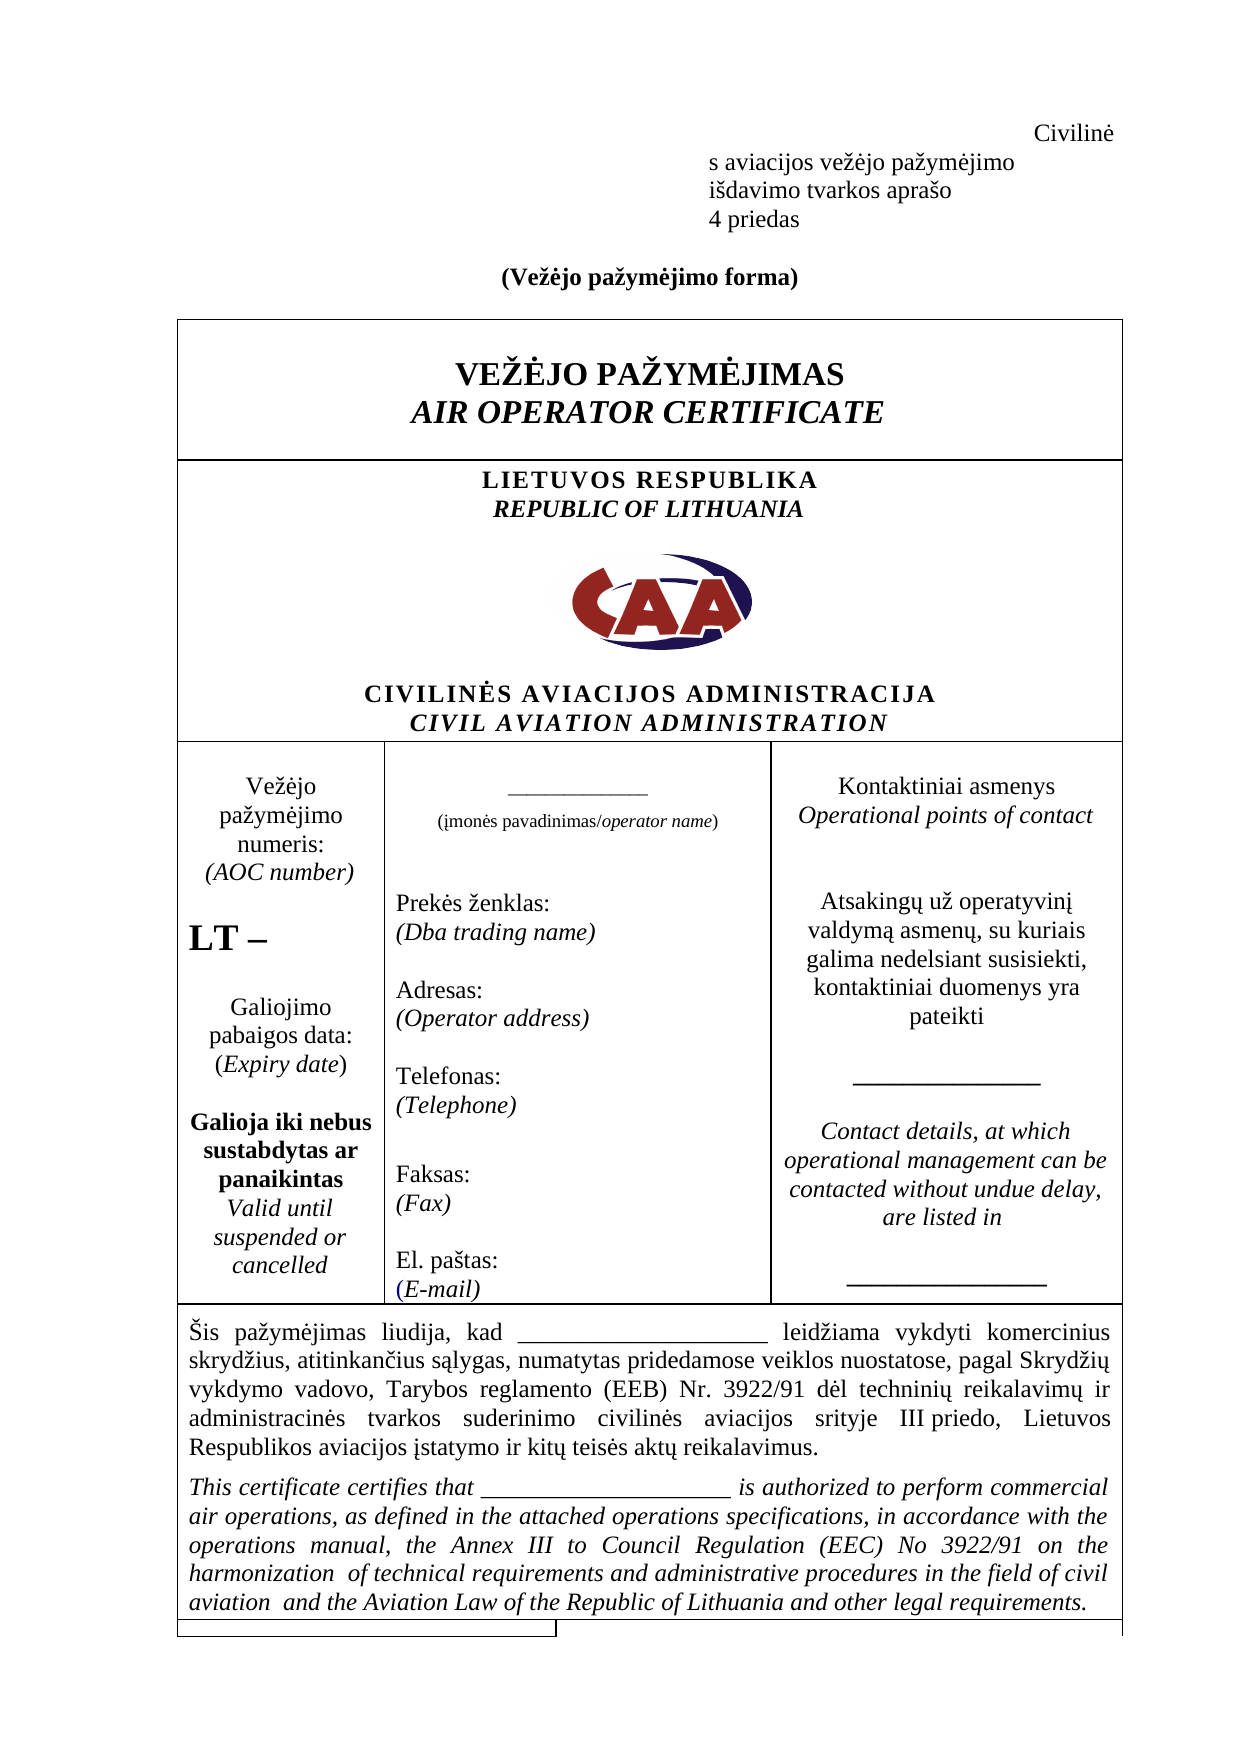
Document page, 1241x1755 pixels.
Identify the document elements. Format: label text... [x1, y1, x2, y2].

table_cell Vežėjo pažymėjimo numeris: (AOC number) LT – Galiojimo pabaigos data: (Expiry date) Galioja iki nebus sustabdytas ar panaikintas Valid until suspended or cancelled [178, 742, 384, 1303]
table_cell Kontaktiniai asmenys Operational points of contact Atsakingų už operatyvinį valdymą asmenų, su kuriais galima nedelsiant susisiekti, kontaktiniai duomenys yra pateikti _______________ Contact details, at which operational management can be contacted without undue delay, are listed in ________________ [772, 742, 1122, 1303]
table_cell [178, 1620, 555, 1636]
text (Vežėjo pažymėjimo forma) [177, 262, 1122, 291]
table_cell [557, 1620, 1122, 1636]
text Civilinės aviacijos vežėjo pažymėjimo [709, 118, 1122, 176]
table_cell Šis pažymėjimas liudija, kad ____________________ leidžiama vykdyti komercinius skrydžius, atitinkančius sąlygas, numatytas pridedamose veiklos nuostatose, pagal Skrydžių vykdymo vadovo, Tarybos reglamento (EEB) Nr. 3922/91 dėl techninių reikalavimų ir administracinės tvarkos suderinimo civilinės aviacijos srityje III priedo, Lietuvos Respublikos aviacijos įstatymo ir kitų teisės aktų reikalavimus. This certificate certifies that ____________________ is authorized to perform commercial air operations, as defined in the attached operations specifications, in accordance with the operations manual, the Annex III to Council Regulation (EEC) No 3922/91 on the harmonization of technical requirements and administrative procedures in the field of civil aviation and the Aviation Law of the Republic of Lithuania and other legal requirements. [178, 1305, 1122, 1618]
table_cell _______________ (įmonės pavadinimas/operator name) Prekės ženklas: (Dba trading name) Adresas: (Operator address) Telefonas: (Telephone) Faksas: (Fax) El. paštas: (E-mail) [385, 742, 770, 1303]
table_header VEŽĖJO PAŽYMĖJIMAS AIR OPERATOR CERTIFICATE [178, 320, 1122, 459]
text 4 priedas [177, 204, 1122, 233]
text išdavimo tvarkos aprašo [177, 176, 1122, 204]
table_cell LIETUVOS RESPUBLIKA REPUBLIC OF LITHUANIA (ženklas CAA) CIVILINĖS AVIACIJOS ADMINISTRACIJA CIVIL AVIATION ADMINISTRATION [178, 461, 1122, 741]
